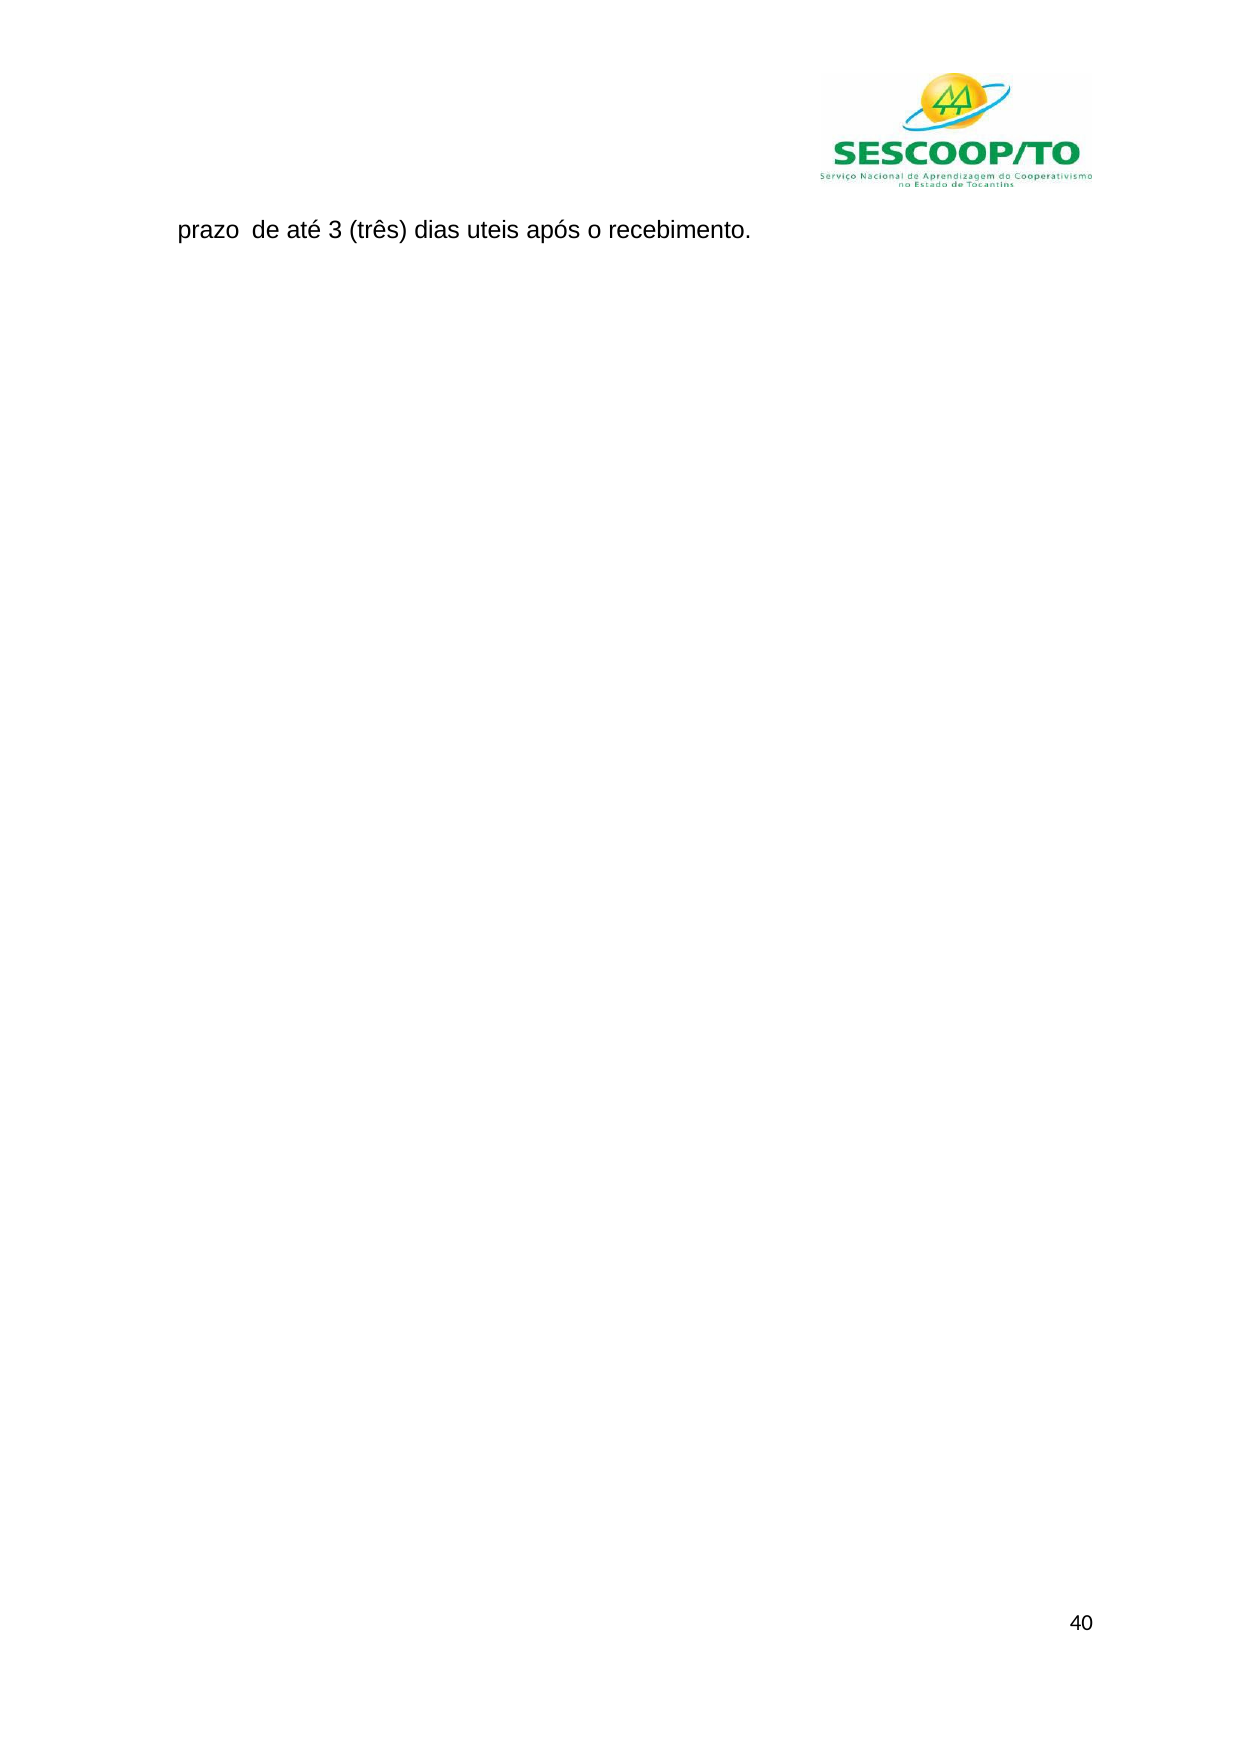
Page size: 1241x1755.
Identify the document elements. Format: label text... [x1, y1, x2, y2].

list No caso de aceitação, pelas partes, será encaminhado o contrato (anexo XII), o qual a pessoa jurídica, a ser contratada, deverá imprimir, assinar e enviar ao SESCOOP/TO, na quantidade de vias indicada no instrumento contratual, no prazo de até 3 (três) dias uteis após o recebimento. [152, 215, 1094, 244]
